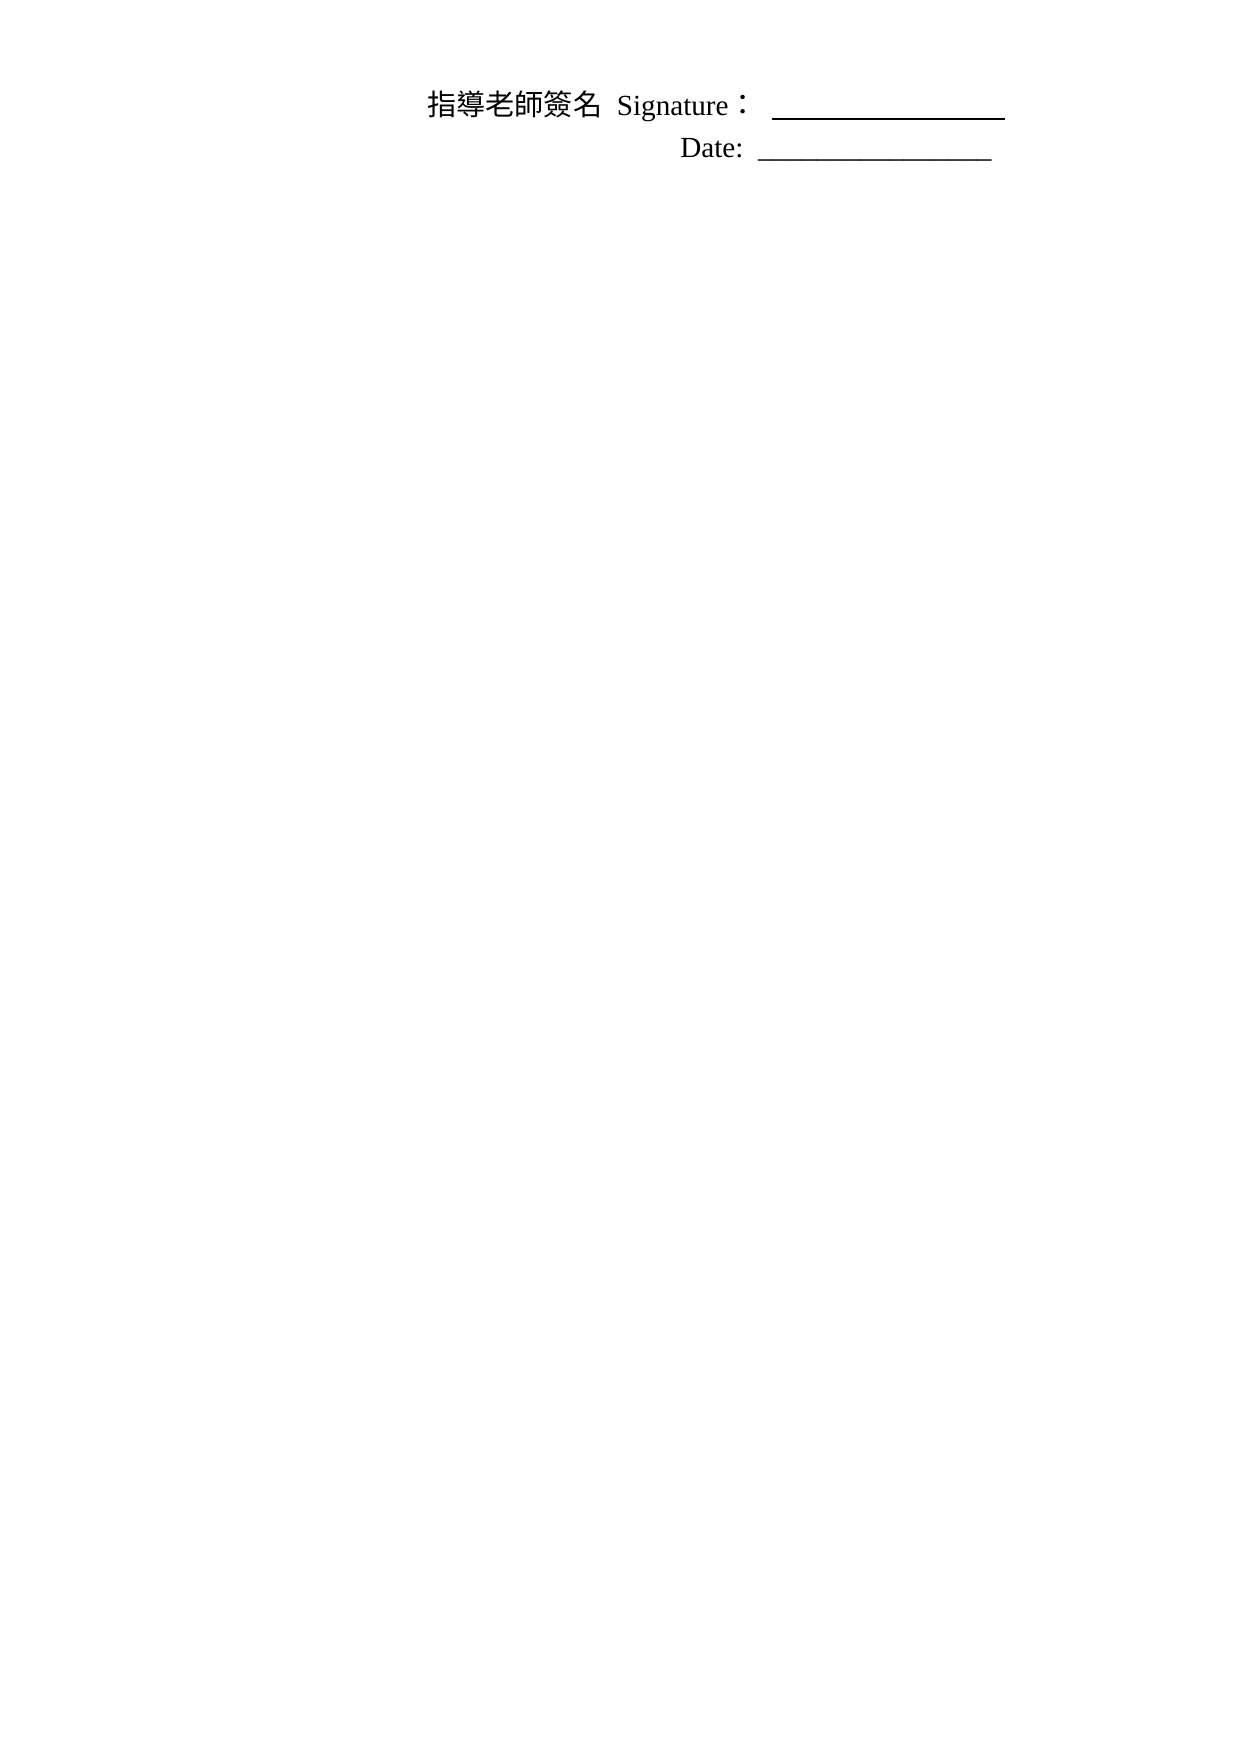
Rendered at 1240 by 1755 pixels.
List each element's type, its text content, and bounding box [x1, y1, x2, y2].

text Date: ________________ [164, 131, 994, 164]
text 指導老師簽名 Signature： [164, 81, 1064, 123]
